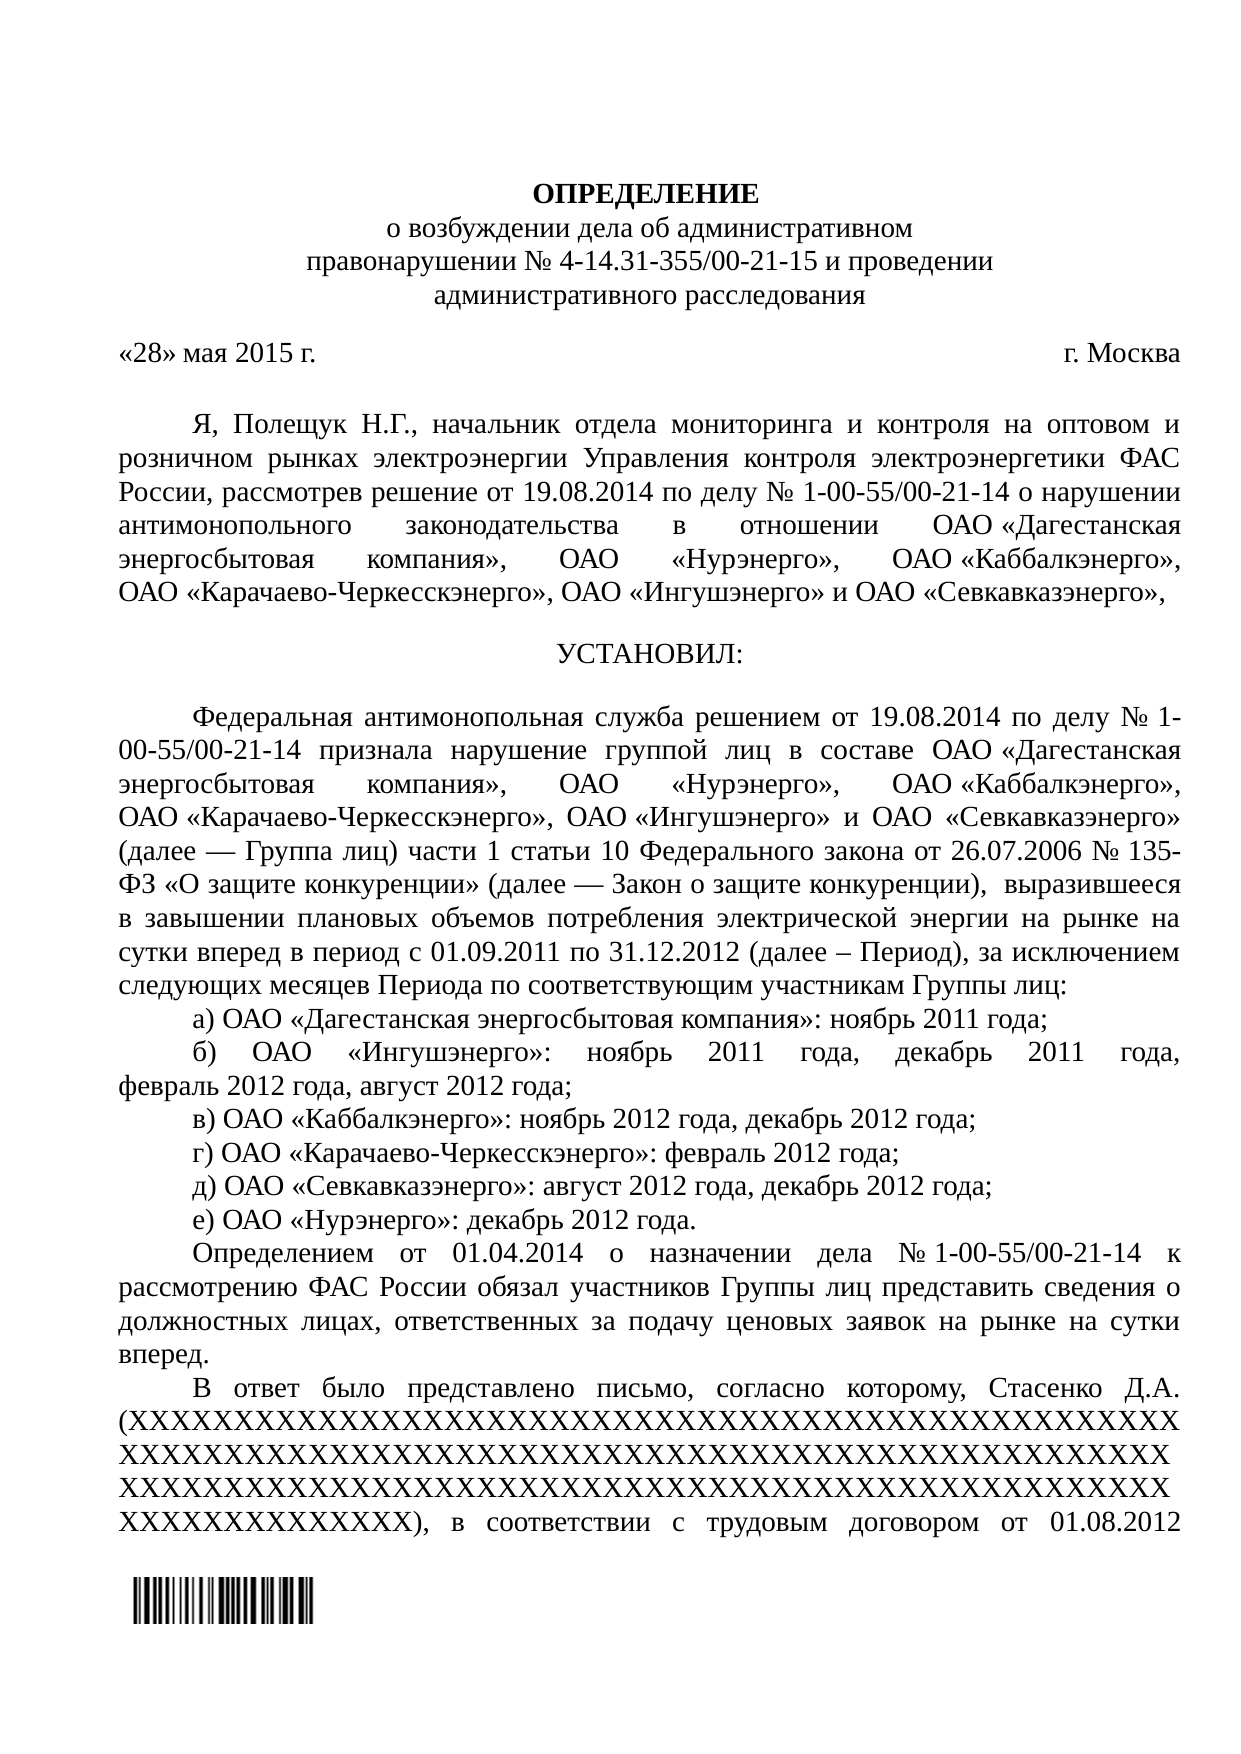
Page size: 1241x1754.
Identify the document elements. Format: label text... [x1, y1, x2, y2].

text о возбуждении дела об административном [118, 210, 1181, 243]
text а) ОАО «Дагестанская энергосбытовая компания»: ноябрь 2011 года; [118, 1001, 1181, 1034]
text в) ОАО «Каббалкэнерго»: ноябрь 2012 года, декабрь 2012 года; [118, 1101, 1181, 1135]
text УСТАНОВИЛ: [118, 637, 1181, 670]
text В ответ было представлено письмо, согласно которому, Стасенко Д.А. (XXXXXXXXXXXXXXXXXXXXXXXXXXXXXXXXXXXXXXXXXXXXXXXXXXXXXXXXXXXXXXXXXXXXXXXXXXXXXXXXXXXXXXXXXXXXXXXXXXXXXXXXXXXXXXXXXXXXXXXXXXXXXXXXXXXXXXXXXXXXXXXXXXXXXXXXXXXXXXXXXXXX), в соответствии с трудовым договором от 01.08.2012 [118, 1370, 1181, 1537]
text правонарушении № 4-14.31-355/00-21-15 и проведении [118, 243, 1181, 277]
text административного расследования [118, 277, 1181, 311]
text г) ОАО «Карачаево-Черкесскэнерго»: февраль 2012 года; [118, 1135, 1181, 1168]
text Я, Полещук Н.Г., начальник отдела мониторинга и контроля на оптовом и розничном рынках электроэнергии Управления контроля электроэнергетики ФАС России, рассмотрев решение от 19.08.2014 по делу № 1-00-55/00-21-14 о нарушении антимонопольного законодательства в отношении ОАО «Дагестанская энергосбытовая компания», ОАО «Нурэнерго», ОАО «Каббалкэнерго», ОАО «Карачаево-Черкесскэнерго», ОАО «Ингушэнерго» и ОАО «Севкавказэнерго», [118, 407, 1181, 608]
text Федеральная антимонопольная служба решением от 19.08.2014 по делу № 1-00-55/00-21-14 признала нарушение группой лиц в составе ОАО «Дагестанская энергосбытовая компания», ОАО «Нурэнерго», ОАО «Каббалкэнерго», ОАО «Карачаево-Черкесскэнерго», ОАО «Ингушэнерго» и ОАО «Севкавказэнерго» (далее — Группа лиц) части 1 статьи 10 Федерального закона от 26.07.2006 № 135-ФЗ «О защите конкуренции» (далее — Закон о защите конкуренции), выразившееся в завышении плановых объемов потребления электрической энергии на рынке на сутки вперед в период с 01.09.2011 по 31.12.2012 (далее – Период), за исключением следующих месяцев Периода по соответствующим участникам Группы лиц: [118, 699, 1181, 1001]
text ОПРЕДЕЛЕНИЕ [118, 176, 1181, 210]
table_header г. Москва [649, 336, 1181, 369]
text Определением от 01.04.2014 о назначении дела № 1-00-55/00-21-14 к рассмотрению ФАС России обязал участников Группы лиц представить сведения о должностных лицах, ответственных за подачу ценовых заявок на рынке на сутки вперед. [118, 1236, 1181, 1370]
table_header «28» мая 2015 г. [118, 336, 649, 369]
text б) ОАО «Ингушэнерго»: ноябрь 2011 года, декабрь 2011 года, февраль 2012 года, август 2012 года; [118, 1034, 1181, 1101]
text д) ОАО «Севкавказэнерго»: август 2012 года, декабрь 2012 года; [118, 1168, 1181, 1202]
picture [118, 1577, 331, 1624]
text е) ОАО «Нурэнерго»: декабрь 2012 года. [118, 1202, 1181, 1236]
